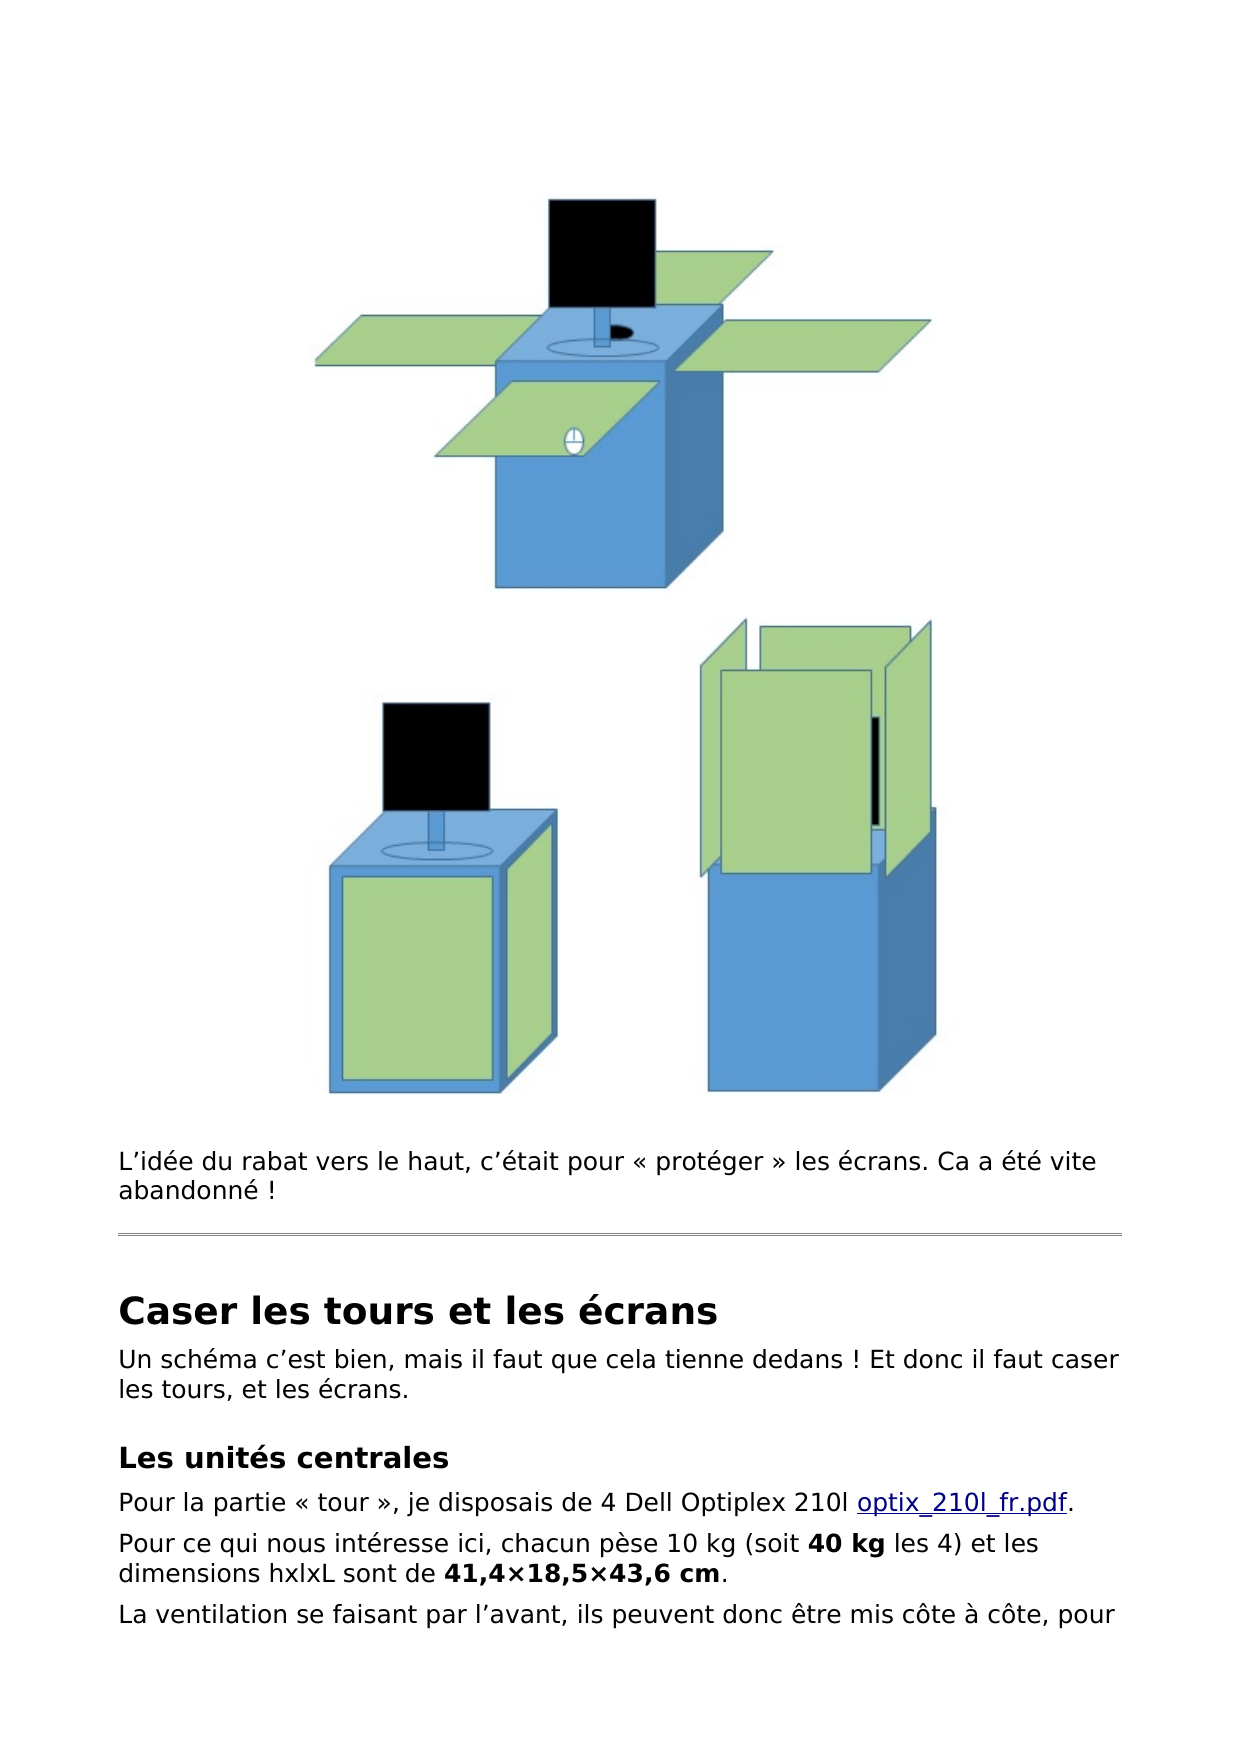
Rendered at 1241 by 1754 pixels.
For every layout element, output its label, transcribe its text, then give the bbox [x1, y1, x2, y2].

text Un schéma c’est bien, mais il faut que cela tienne dedans ! Et donc il faut caser les tours, et les écrans. [118, 1346, 1122, 1404]
picture [234, 118, 1007, 1106]
text L’idée du rabat vers le haut, c’était pour « protéger » les écrans. Ca a été vite abandonné ! [118, 1147, 1122, 1206]
subtitle Caser les tours et les écrans [118, 1289, 1122, 1333]
text Pour ce qui nous intéresse ici, chacun pèse 10 kg (soit 40 kg les 4) et les dimensions hxlxL sont de 41,4×18,5×43,6 cm. [118, 1529, 1122, 1588]
subtitle Les unités centrales [118, 1441, 1122, 1475]
text La ventilation se faisant par l’avant, ils peuvent donc être mis côte à côte, pour [118, 1600, 1122, 1629]
text Pour la partie « tour », je disposais de 4 Dell Optiplex 210l optix_210l_fr.pdf. [118, 1488, 1122, 1517]
